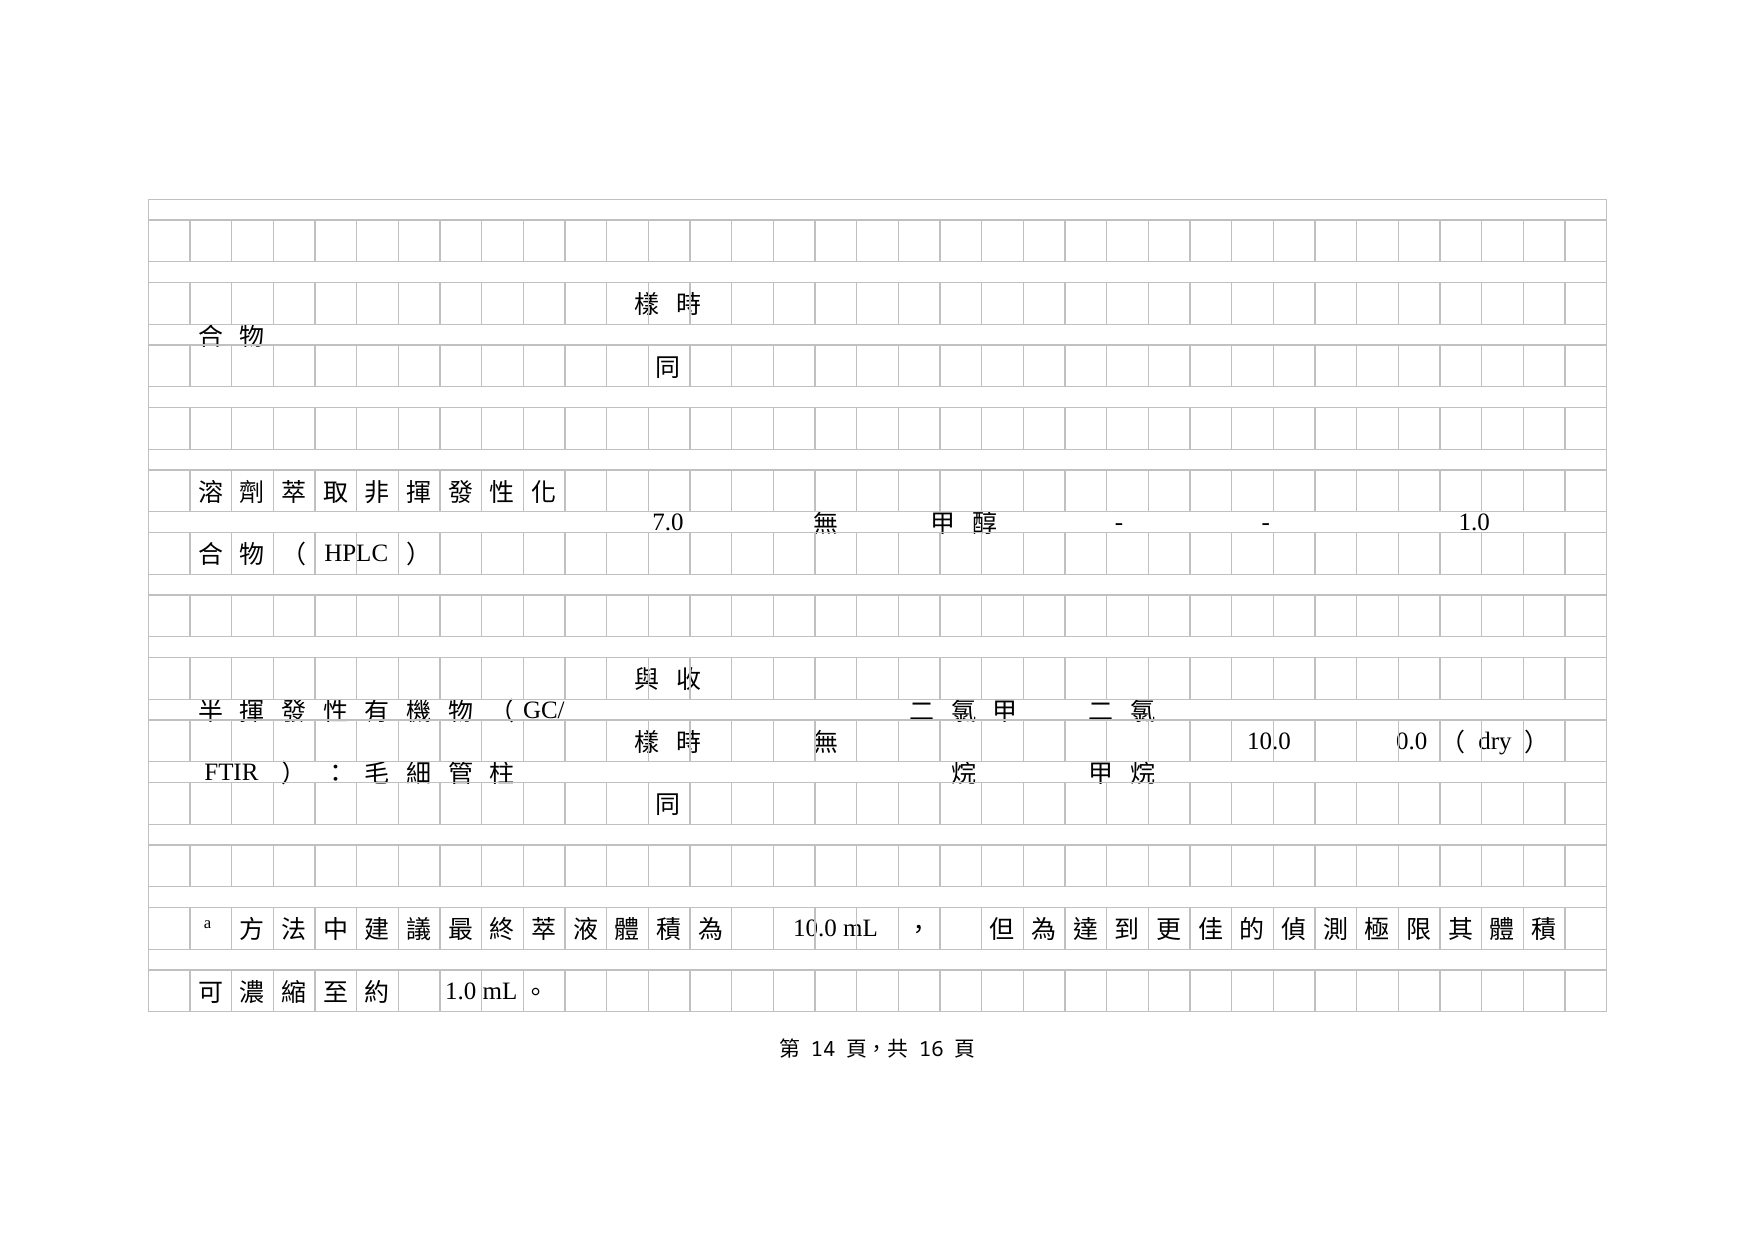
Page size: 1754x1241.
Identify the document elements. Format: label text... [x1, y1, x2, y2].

table_cell [732, 283, 773, 324]
table_cell [816, 221, 856, 261]
table_cell 1.0 [1524, 283, 1564, 324]
table_cell 半揮發性有機物（GC/FTIR）：毛細管柱 [149, 762, 287, 782]
table_cell 溶劑萃取非揮發性化合物 [357, 283, 398, 324]
table_cell a 方法中建議最終萃液體積為 10.0 mL， 但為達到更佳的偵測極限其體積可濃縮至約 1.0 mL。 [357, 971, 398, 1011]
table_cell 10.0 [1191, 783, 1231, 824]
table_cell 甲醇 [982, 471, 1023, 511]
table_cell 半揮發性有機物（GC/FTIR）：毛細管柱 [232, 721, 273, 761]
table_cell a 方法中建議最終萃液體積為 10.0 mL， 但為達到更佳的偵測極限其體積可濃縮至約 1.0 mL。 [399, 908, 439, 949]
table_cell 與收樣時同 [599, 346, 606, 386]
table_cell a 方法中建議最終萃液體積為 10.0 mL， 但為達到更佳的偵測極限其體積可濃縮至約 1.0 mL。 [274, 971, 314, 1011]
table_cell 二氯甲烷 [881, 658, 898, 699]
table_cell 10.0 [1181, 721, 1189, 761]
table_cell 二氯甲烷 [1149, 658, 1181, 699]
table_cell 半揮發性有機物（GC/FTIR）：毛細管柱 [340, 700, 373, 719]
table_cell a 方法中建議最終萃液體積為 10.0 mL， 但為達到更佳的偵測極限其體積可濃縮至約 1.0 mL。 [232, 971, 273, 1011]
table_cell 與收樣時同 [691, 221, 731, 261]
table_cell - [1031, 346, 1064, 386]
table_cell 甲醇 [899, 533, 939, 574]
table_cell [1357, 408, 1398, 449]
table_cell 二氯甲烷 [982, 658, 1023, 699]
table_cell 0.0（dry） [1357, 783, 1398, 824]
table_cell 半揮發性有機物（GC/FTIR）：毛細管柱 [357, 658, 398, 699]
table_cell 半揮發性有機物（GC/FTIR）：毛細管柱 [232, 596, 273, 636]
table_cell - [1274, 346, 1314, 386]
table_cell 溶劑萃取非揮發性化合物（HPLC） [232, 471, 273, 511]
table_cell 二氯甲烷 [982, 721, 1023, 761]
table_cell 半揮發性有機物（GC/FTIR）：毛細管柱 [373, 700, 410, 719]
table_cell [1441, 533, 1481, 574]
table_cell 甲醇 [1024, 283, 1031, 324]
table_cell 甲醇 [1024, 346, 1031, 386]
table_cell a 方法中建議最終萃液體積為 10.0 mL， 但為達到更佳的偵測極限其體積可濃縮至約 1.0 mL。 [732, 971, 773, 1011]
table_cell 溶劑萃取非揮發性化合物 [149, 221, 189, 261]
table_cell - [1031, 512, 1181, 532]
table_cell 0.0（dry） [1524, 721, 1564, 761]
table_cell a 方法中建議最終萃液體積為 10.0 mL， 但為達到更佳的偵測極限其體積可濃縮至約 1.0 mL。 [1024, 908, 1064, 949]
table_cell [599, 450, 731, 469]
table_cell - [1316, 221, 1349, 261]
table_cell 1.0 [1482, 221, 1523, 261]
table_cell a 方法中建議最終萃液體積為 10.0 mL， 但為達到更佳的偵測極限其體積可濃縮至約 1.0 mL。 [149, 887, 1593, 907]
table_cell 10.0 [1274, 783, 1314, 824]
table_cell 半揮發性有機物（GC/FTIR）：毛細管柱 [274, 783, 314, 824]
table_cell 溶劑萃取非揮發性化合物 [149, 283, 189, 324]
table_cell a 方法中建議最終萃液體積為 10.0 mL， 但為達到更佳的偵測極限其體積可濃縮至約 1.0 mL。 [899, 971, 939, 1011]
table_cell 二氯甲烷 [1149, 783, 1181, 824]
table_cell [731, 325, 881, 344]
table_cell 半揮發性有機物（GC/FTIR）：毛細管柱 [357, 783, 398, 824]
table_cell 0.0（dry） [1349, 637, 1593, 657]
table_cell [691, 533, 731, 574]
table_cell a 方法中建議最終萃液體積為 10.0 mL， 但為達到更佳的偵測極限其體積可濃縮至約 1.0 mL。 [1357, 846, 1398, 886]
table_cell 二氯甲烷 [1024, 721, 1031, 761]
table_cell [816, 346, 856, 386]
table_cell 0.0（dry） [1441, 596, 1481, 636]
table_cell [1524, 471, 1564, 511]
table_cell - [1031, 533, 1064, 574]
table_cell a 方法中建議最終萃液體積為 10.0 mL， 但為達到更佳的偵測極限其體積可濃縮至約 1.0 mL。 [607, 908, 648, 949]
table_cell 半揮發性有機物（GC/FTIR）：毛細管柱 [149, 721, 189, 761]
table_cell 二氯甲烷 [1031, 700, 1181, 719]
table_cell [649, 408, 689, 449]
table_cell [731, 200, 881, 219]
table_cell 甲醇 [941, 346, 981, 386]
table_cell 半揮發性有機物（GC/FTIR）：毛細管柱 [149, 783, 189, 824]
table_cell 半揮發性有機物（GC/FTIR）：毛細管柱 [441, 596, 481, 636]
table_cell 無 [857, 408, 881, 449]
table_cell a 方法中建議最終萃液體積為 10.0 mL， 但為達到更佳的偵測極限其體積可濃縮至約 1.0 mL。 [982, 846, 1023, 886]
table_cell a 方法中建議最終萃液體積為 10.0 mL， 但為達到更佳的偵測極限其體積可濃縮至約 1.0 mL。 [1107, 908, 1148, 949]
table_cell 1.0 [1566, 283, 1593, 324]
table_cell - [1181, 471, 1189, 511]
table_cell 0.0（dry） [1566, 658, 1593, 699]
table_cell 二氯甲烷 [941, 658, 981, 699]
table_cell a 方法中建議最終萃液體積為 10.0 mL， 但為達到更佳的偵測極限其體積可濃縮至約 1.0 mL。 [1357, 908, 1398, 949]
table_cell 與收樣時同 [599, 783, 606, 824]
table_cell - [1031, 408, 1064, 449]
table_cell 二氯甲烷 [1134, 762, 1181, 782]
table_cell 甲醇 [881, 346, 898, 386]
table_cell 半揮發性有機物（GC/FTIR）：毛細管柱 [482, 658, 523, 699]
table_cell a 方法中建議最終萃液體積為 10.0 mL， 但為達到更佳的偵測極限其體積可濃縮至約 1.0 mL。 [1441, 908, 1481, 949]
table_cell 與收樣時同 [649, 783, 689, 824]
table_cell 7.0 [599, 512, 731, 532]
table_cell [857, 658, 881, 699]
table_cell - [1066, 221, 1106, 261]
table_cell [774, 721, 814, 761]
table_cell 1.0 [1349, 262, 1593, 282]
table_cell 溶劑萃取非揮發性化合物 [566, 283, 599, 324]
table_cell 甲醇 [1024, 533, 1031, 574]
table_cell [732, 783, 773, 824]
table_cell [691, 471, 731, 511]
table_cell 1.0 [1349, 221, 1356, 261]
table_cell 半揮發性有機物（GC/FTIR）：毛細管柱 [422, 700, 454, 719]
table_cell - [1107, 408, 1148, 449]
table_cell 半揮發性有機物（GC/FTIR）：毛細管柱 [286, 700, 327, 719]
table_cell - [1316, 533, 1349, 574]
table_cell 二氯甲烷 [881, 721, 898, 761]
table_cell 半揮發性有機物（GC/FTIR）：毛細管柱 [399, 596, 439, 636]
table_cell a 方法中建議最終萃液體積為 10.0 mL， 但為達到更佳的偵測極限其體積可濃縮至約 1.0 mL。 [1482, 971, 1523, 1011]
table_cell 溶劑萃取非揮發性化合物（HPLC） [316, 471, 356, 511]
table_cell 0.0（dry） [1399, 783, 1439, 824]
table_cell 溶劑萃取非揮發性化合物 [191, 221, 231, 261]
table_cell 溶劑萃取非揮發性化合物 [357, 346, 398, 386]
table_cell 半揮發性有機物（GC/FTIR）：毛細管柱 [191, 783, 231, 824]
table_cell 與收樣時同 [599, 283, 606, 324]
table_cell 與收樣時同 [607, 283, 648, 324]
table_cell 溶劑萃取非揮發性化合物 [149, 262, 599, 282]
table_cell a 方法中建議最終萃液體積為 10.0 mL， 但為達到更佳的偵測極限其體積可濃縮至約 1.0 mL。 [982, 908, 1023, 949]
table_cell [1349, 471, 1356, 511]
table_cell [816, 283, 856, 324]
table_cell 二氯甲烷 [899, 596, 939, 636]
table_cell [1349, 387, 1593, 407]
table_cell - [1181, 221, 1189, 261]
table_cell a 方法中建議最終萃液體積為 10.0 mL， 但為達到更佳的偵測極限其體積可濃縮至約 1.0 mL。 [1066, 846, 1106, 886]
table_cell [774, 283, 814, 324]
table_cell 二氯甲烷 [899, 783, 939, 824]
table_cell 溶劑萃取非揮發性化合物 [316, 221, 356, 261]
table_cell 與收樣時同 [599, 575, 731, 594]
table_cell 10.0 [1274, 721, 1314, 761]
table_cell - [1191, 346, 1231, 386]
table_cell 半揮發性有機物（GC/FTIR）：毛細管柱 [566, 721, 599, 761]
table_cell 溶劑萃取非揮發性化合物 [274, 283, 314, 324]
table_cell 1.0 [1357, 221, 1398, 261]
table_cell 與收樣時同 [691, 283, 731, 324]
table_cell 溶劑萃取非揮發性化合物（HPLC） [149, 387, 599, 407]
table_cell a 方法中建議最終萃液體積為 10.0 mL， 但為達到更佳的偵測極限其體積可濃縮至約 1.0 mL。 [857, 971, 898, 1011]
table_cell [816, 658, 856, 699]
table_cell 溶劑萃取非揮發性化合物 [149, 325, 245, 344]
table_cell a 方法中建議最終萃液體積為 10.0 mL， 但為達到更佳的偵測極限其體積可濃縮至約 1.0 mL。 [1441, 971, 1481, 1011]
table_cell 1.0 [1441, 221, 1481, 261]
table_cell - [1066, 283, 1106, 324]
table_cell 半揮發性有機物（GC/FTIR）：毛細管柱 [191, 658, 231, 699]
table_cell a 方法中建議最終萃液體積為 10.0 mL， 但為達到更佳的偵測極限其體積可濃縮至約 1.0 mL。 [1066, 908, 1106, 949]
table_cell [732, 721, 773, 761]
table_cell [816, 596, 856, 636]
table_cell 無 [732, 533, 773, 574]
table_cell 半揮發性有機物（GC/FTIR）：毛細管柱 [256, 700, 290, 719]
table_cell a 方法中建議最終萃液體積為 10.0 mL， 但為達到更佳的偵測極限其體積可濃縮至約 1.0 mL。 [149, 846, 189, 886]
table_cell 0.0（dry） [1441, 783, 1481, 824]
table_cell 溶劑萃取非揮發性化合物（HPLC） [274, 471, 314, 511]
table_cell 1.0 [1482, 346, 1523, 386]
table_cell 1.0 [1566, 346, 1593, 386]
table_cell 甲醇 [881, 512, 976, 532]
table_cell 10.0 [1274, 658, 1314, 699]
table_cell 二氯甲烷 [982, 596, 1023, 636]
table_cell a 方法中建議最終萃液體積為 10.0 mL， 但為達到更佳的偵測極限其體積可濃縮至約 1.0 mL。 [732, 908, 773, 949]
table_cell a 方法中建議最終萃液體積為 10.0 mL， 但為達到更佳的偵測極限其體積可濃縮至約 1.0 mL。 [1399, 908, 1439, 949]
table_cell 半揮發性有機物（GC/FTIR）：毛細管柱 [149, 575, 599, 594]
table_cell 半揮發性有機物（GC/FTIR）：毛細管柱 [482, 783, 523, 824]
table_cell a 方法中建議最終萃液體積為 10.0 mL， 但為達到更佳的偵測極限其體積可濃縮至約 1.0 mL。 [899, 908, 939, 949]
table_cell [732, 346, 773, 386]
table_cell a 方法中建議最終萃液體積為 10.0 mL， 但為達到更佳的偵測極限其體積可濃縮至約 1.0 mL。 [691, 908, 731, 949]
table_cell 半揮發性有機物（GC/FTIR）：毛細管柱 [191, 596, 231, 636]
table_cell - [1181, 325, 1349, 344]
table_cell 無 [816, 471, 856, 511]
table_cell a 方法中建議最終萃液體積為 10.0 mL， 但為達到更佳的偵測極限其體積可濃縮至約 1.0 mL。 [441, 908, 481, 949]
table_cell - [1274, 408, 1314, 449]
table_cell 溶劑萃取非揮發性化合物 [232, 283, 273, 324]
table_cell [774, 783, 814, 824]
table_cell - [1149, 533, 1181, 574]
table_cell a 方法中建議最終萃液體積為 10.0 mL， 但為達到更佳的偵測極限其體積可濃縮至約 1.0 mL。 [774, 846, 814, 886]
table_cell - [1274, 221, 1314, 261]
table_cell [857, 721, 881, 761]
table_cell - [1316, 471, 1349, 511]
table_cell [1482, 533, 1523, 574]
table_cell a 方法中建議最終萃液體積為 10.0 mL， 但為達到更佳的偵測極限其體積可濃縮至約 1.0 mL。 [649, 971, 689, 1011]
table_cell a 方法中建議最終萃液體積為 10.0 mL， 但為達到更佳的偵測極限其體積可濃縮至約 1.0 mL。 [357, 908, 398, 949]
table_cell - [1031, 262, 1181, 282]
table_cell 甲醇 [982, 533, 1023, 574]
table_cell 0.0（dry） [1349, 721, 1356, 761]
table_cell 與收樣時同 [599, 762, 731, 782]
table_cell a 方法中建議最終萃液體積為 10.0 mL， 但為達到更佳的偵測極限其體積可濃縮至約 1.0 mL。 [232, 908, 273, 949]
table_cell [774, 346, 814, 386]
table_cell 二氯甲烷 [881, 783, 898, 824]
table_cell 半揮發性有機物（GC/FTIR）：毛細管柱 [274, 658, 314, 699]
table_cell - [1181, 262, 1349, 282]
table_cell 二氯甲烷 [881, 575, 1031, 594]
table_cell 半揮發性有機物（GC/FTIR）：毛細管柱 [524, 658, 564, 699]
table_cell 10.0 [1181, 596, 1189, 636]
table_cell 0.0（dry） [1566, 783, 1593, 824]
table_cell a 方法中建議最終萃液體積為 10.0 mL， 但為達到更佳的偵測極限其體積可濃縮至約 1.0 mL。 [607, 971, 648, 1011]
table_cell 無 [857, 533, 881, 574]
table_cell 與收樣時同 [599, 262, 731, 282]
table_cell a 方法中建議最終萃液體積為 10.0 mL， 但為達到更佳的偵測極限其體積可濃縮至約 1.0 mL。 [1316, 846, 1356, 886]
table_cell 與收樣時同 [649, 658, 689, 699]
table_cell 與收樣時同 [607, 783, 648, 824]
table_cell a 方法中建議最終萃液體積為 10.0 mL， 但為達到更佳的偵測極限其體積可濃縮至約 1.0 mL。 [399, 971, 439, 1011]
table_cell 二氯甲烷 [1024, 658, 1031, 699]
table_cell 無 [732, 408, 773, 449]
table_cell 半揮發性有機物（GC/FTIR）：毛細管柱 [429, 762, 494, 782]
table_cell 溶劑萃取非揮發性化合物（HPLC） [191, 471, 231, 511]
table_cell a 方法中建議最終萃液體積為 10.0 mL， 但為達到更佳的偵測極限其體積可濃縮至約 1.0 mL。 [1149, 908, 1189, 949]
table_cell 與收樣時同 [691, 346, 731, 386]
table_cell - [1191, 533, 1231, 574]
table_cell a 方法中建議最終萃液體積為 10.0 mL， 但為達到更佳的偵測極限其體積可濃縮至約 1.0 mL。 [1441, 846, 1481, 886]
table_cell - [1232, 533, 1273, 574]
table_cell [649, 533, 689, 574]
table_cell 二氯甲烷 [1031, 637, 1181, 657]
table_cell a 方法中建議最終萃液體積為 10.0 mL， 但為達到更佳的偵測極限其體積可濃縮至約 1.0 mL。 [816, 908, 856, 949]
table_cell 半揮發性有機物（GC/FTIR）：毛細管柱 [316, 596, 356, 636]
table_cell 與收樣時同 [649, 283, 689, 324]
table_cell a 方法中建議最終萃液體積為 10.0 mL， 但為達到更佳的偵測極限其體積可濃縮至約 1.0 mL。 [816, 971, 856, 1011]
table_cell 甲醇 [1024, 408, 1031, 449]
table_cell 與收樣時同 [607, 221, 648, 261]
table_cell 1.0 [1524, 346, 1564, 386]
table_cell 溶劑萃取非揮發性化合物 [399, 221, 439, 261]
table_cell 與收樣時同 [599, 596, 606, 636]
table_cell 10.0 [1232, 596, 1273, 636]
table_cell 二氯甲烷 [1107, 783, 1148, 824]
table_cell 溶劑萃取非揮發性化合物（HPLC） [316, 408, 356, 449]
table_cell - [1181, 450, 1349, 469]
table_cell 無 [774, 533, 814, 574]
table_cell 無 [816, 533, 856, 574]
table_cell 溶劑萃取非揮發性化合物（HPLC） [274, 408, 314, 449]
table_cell 溶劑萃取非揮發性化合物（HPLC） [482, 533, 523, 574]
table_cell 溶劑萃取非揮發性化合物 [441, 283, 481, 324]
table_cell 10.0 [1232, 658, 1273, 699]
table_cell 半揮發性有機物（GC/FTIR）：毛細管柱 [482, 596, 523, 636]
table_cell - [1191, 408, 1231, 449]
table_cell 溶劑萃取非揮發性化合物 [566, 221, 599, 261]
table_cell 與收樣時同 [599, 221, 606, 261]
table_cell 與收樣時同 [599, 200, 731, 219]
table_cell 甲醇 [980, 512, 1031, 532]
table_cell 溶劑萃取非揮發性化合物 [232, 221, 273, 261]
table_cell a 方法中建議最終萃液體積為 10.0 mL， 但為達到更佳的偵測極限其體積可濃縮至約 1.0 mL。 [607, 846, 648, 886]
table_cell - [1232, 408, 1273, 449]
table_cell [599, 471, 606, 511]
table_cell [857, 783, 881, 824]
table_cell [1441, 471, 1481, 511]
table_cell 0.0（dry） [1349, 762, 1593, 782]
table_cell 溶劑萃取非揮發性化合物 [149, 346, 189, 386]
table_cell 0.0（dry） [1349, 700, 1593, 719]
table_cell a 方法中建議最終萃液體積為 10.0 mL， 但為達到更佳的偵測極限其體積可濃縮至約 1.0 mL。 [1149, 971, 1189, 1011]
table_cell - [1031, 325, 1181, 344]
table_cell 半揮發性有機物（GC/FTIR）：毛細管柱 [508, 700, 599, 719]
table_cell a 方法中建議最終萃液體積為 10.0 mL， 但為達到更佳的偵測極限其體積可濃縮至約 1.0 mL。 [691, 846, 731, 886]
table_cell 10.0 [1316, 783, 1349, 824]
table_cell 二氯甲烷 [1066, 658, 1106, 699]
table_cell 與收樣時同 [649, 221, 689, 261]
table_cell 溶劑萃取非揮發性化合物（HPLC） [441, 471, 481, 511]
table_cell a 方法中建議最終萃液體積為 10.0 mL， 但為達到更佳的偵測極限其體積可濃縮至約 1.0 mL。 [566, 846, 606, 886]
table_cell a 方法中建議最終萃液體積為 10.0 mL， 但為達到更佳的偵測極限其體積可濃縮至約 1.0 mL。 [482, 971, 523, 1011]
table_cell 1.0 [1566, 221, 1593, 261]
table_cell - [1149, 283, 1181, 324]
table_cell a 方法中建議最終萃液體積為 10.0 mL， 但為達到更佳的偵測極限其體積可濃縮至約 1.0 mL。 [774, 971, 814, 1011]
table_cell a 方法中建議最終萃液體積為 10.0 mL， 但為達到更佳的偵測極限其體積可濃縮至約 1.0 mL。 [1482, 846, 1523, 886]
table_cell 0.0（dry） [1349, 783, 1356, 824]
table_cell 甲醇 [941, 533, 981, 574]
table_cell 10.0 [1181, 762, 1349, 782]
table_cell 與收樣時同 [599, 721, 606, 761]
table_cell 溶劑萃取非揮發性化合物 [399, 346, 439, 386]
table_cell a 方法中建議最終萃液體積為 10.0 mL， 但為達到更佳的偵測極限其體積可濃縮至約 1.0 mL。 [649, 846, 689, 886]
table_cell 半揮發性有機物（GC/FTIR）：毛細管柱 [376, 762, 417, 782]
table_cell a 方法中建議最終萃液體積為 10.0 mL， 但為達到更佳的偵測極限其體積可濃縮至約 1.0 mL。 [774, 908, 814, 949]
table_cell 1.0 [1482, 283, 1523, 324]
table_cell 溶劑萃取非揮發性化合物（HPLC） [399, 471, 439, 511]
table_cell [857, 221, 881, 261]
table_cell - [1181, 512, 1349, 532]
table_cell - [1031, 283, 1064, 324]
table_cell [857, 346, 881, 386]
table_cell a 方法中建議最終萃液體積為 10.0 mL， 但為達到更佳的偵測極限其體積可濃縮至約 1.0 mL。 [941, 971, 981, 1011]
table_cell a 方法中建議最終萃液體積為 10.0 mL， 但為達到更佳的偵測極限其體積可濃縮至約 1.0 mL。 [232, 846, 273, 886]
table_cell 半揮發性有機物（GC/FTIR）：毛細管柱 [524, 596, 564, 636]
table_cell 溶劑萃取非揮發性化合物（HPLC） [441, 533, 481, 574]
table_cell 甲醇 [975, 518, 981, 531]
table_cell a 方法中建議最終萃液體積為 10.0 mL， 但為達到更佳的偵測極限其體積可濃縮至約 1.0 mL。 [941, 908, 981, 949]
table_cell a 方法中建議最終萃液體積為 10.0 mL， 但為達到更佳的偵測極限其體積可濃縮至約 1.0 mL。 [1316, 908, 1356, 949]
table_cell - [1066, 408, 1106, 449]
table_cell 1.0 [1349, 346, 1356, 386]
table_cell 0.0（dry） [1524, 658, 1564, 699]
table_cell [599, 408, 606, 449]
table_cell 1.0 [1357, 346, 1398, 386]
table_cell a 方法中建議最終萃液體積為 10.0 mL， 但為達到更佳的偵測極限其體積可濃縮至約 1.0 mL。 [149, 825, 1593, 844]
table_cell 溶劑萃取非揮發性化合物（HPLC） [482, 471, 523, 511]
table_cell 1.0 [1399, 221, 1439, 261]
table_cell a 方法中建議最終萃液體積為 10.0 mL， 但為達到更佳的偵測極限其體積可濃縮至約 1.0 mL。 [441, 971, 481, 1011]
table_cell a 方法中建議最終萃液體積為 10.0 mL， 但為達到更佳的偵測極限其體積可濃縮至約 1.0 mL。 [524, 846, 564, 886]
table_cell 10.0 [1181, 637, 1349, 657]
table_cell 二氯甲烷 [941, 721, 981, 761]
table_cell 10.0 [1316, 721, 1349, 761]
table_cell - [1149, 221, 1181, 261]
table_cell 溶劑萃取非揮發性化合物（HPLC） [191, 408, 231, 449]
table_cell 半揮發性有機物（GC/FTIR）：毛細管柱 [566, 658, 599, 699]
table_cell 半揮發性有機物（GC/FTIR）：毛細管柱 [232, 783, 273, 824]
table_cell 與收樣時同 [607, 721, 648, 761]
table_cell 二氯甲烷 [1024, 783, 1031, 824]
table_cell 半揮發性有機物（GC/FTIR）：毛細管柱 [316, 783, 356, 824]
table_cell a 方法中建議最終萃液體積為 10.0 mL， 但為達到更佳的偵測極限其體積可濃縮至約 1.0 mL。 [816, 846, 856, 886]
table_cell 1.0 [1524, 221, 1564, 261]
table_cell [607, 471, 648, 511]
table_cell 二氯甲烷 [881, 596, 898, 636]
table_cell a 方法中建議最終萃液體積為 10.0 mL， 但為達到更佳的偵測極限其體積可濃縮至約 1.0 mL。 [441, 846, 481, 886]
table_cell a 方法中建議最終萃液體積為 10.0 mL， 但為達到更佳的偵測極限其體積可濃縮至約 1.0 mL。 [1524, 908, 1564, 949]
table_cell - [1107, 533, 1148, 574]
table_cell a 方法中建議最終萃液體積為 10.0 mL， 但為達到更佳的偵測極限其體積可濃縮至約 1.0 mL。 [1524, 971, 1564, 1011]
table_cell a 方法中建議最終萃液體積為 10.0 mL， 但為達到更佳的偵測極限其體積可濃縮至約 1.0 mL。 [982, 971, 1023, 1011]
table_cell 與收樣時同 [607, 346, 648, 386]
table_cell 0.0（dry） [1349, 575, 1593, 594]
table_cell 溶劑萃取非揮發性化合物（HPLC） [399, 408, 439, 449]
table_cell 10.0 [1181, 783, 1189, 824]
table_cell 1.0 [1357, 283, 1398, 324]
table_cell a 方法中建議最終萃液體積為 10.0 mL， 但為達到更佳的偵測極限其體積可濃縮至約 1.0 mL。 [316, 971, 356, 1011]
table_cell - [1316, 408, 1349, 449]
table_cell 甲醇 [881, 200, 1031, 219]
table_cell 與收樣時同 [599, 637, 731, 657]
table_cell 溶劑萃取非揮發性化合物（HPLC） [232, 408, 273, 449]
table_cell 0.0（dry） [1349, 596, 1356, 636]
table_cell 溶劑萃取非揮發性化合物（HPLC） [191, 533, 231, 574]
table_cell 10.0 [1274, 596, 1314, 636]
table_cell 溶劑萃取非揮發性化合物（HPLC） [524, 471, 564, 511]
table_cell 與收樣時同 [599, 658, 606, 699]
table_cell a 方法中建議最終萃液體積為 10.0 mL， 但為達到更佳的偵測極限其體積可濃縮至約 1.0 mL。 [482, 908, 523, 949]
table_cell a 方法中建議最終萃液體積為 10.0 mL， 但為達到更佳的偵測極限其體積可濃縮至約 1.0 mL。 [899, 846, 939, 886]
table_cell 二氯甲烷 [941, 596, 981, 636]
table_cell a 方法中建議最終萃液體積為 10.0 mL， 但為達到更佳的偵測極限其體積可濃縮至約 1.0 mL。 [732, 846, 773, 886]
table_cell a 方法中建議最終萃液體積為 10.0 mL， 但為達到更佳的偵測極限其體積可濃縮至約 1.0 mL。 [1232, 846, 1273, 886]
table_cell [731, 262, 881, 282]
table_cell a 方法中建議最終萃液體積為 10.0 mL， 但為達到更佳的偵測極限其體積可濃縮至約 1.0 mL。 [1274, 908, 1314, 949]
table_cell 二氯甲烷 [1066, 721, 1106, 761]
table_cell a 方法中建議最終萃液體積為 10.0 mL， 但為達到更佳的偵測極限其體積可濃縮至約 1.0 mL。 [1316, 971, 1356, 1011]
table_cell - [1316, 346, 1349, 386]
table_cell [731, 637, 881, 657]
table_cell 半揮發性有機物（GC/FTIR）：毛細管柱 [566, 596, 599, 636]
table_cell 0.0（dry） [1482, 658, 1523, 699]
table_cell 0.0（dry） [1399, 658, 1439, 699]
table_cell - [1232, 221, 1273, 261]
table_cell 甲醇 [881, 471, 898, 511]
table_cell - [1274, 533, 1314, 574]
table_cell [1482, 471, 1523, 511]
table_cell - [1316, 283, 1349, 324]
table_cell [599, 533, 606, 574]
table_cell - [1149, 471, 1181, 511]
table_cell 甲醇 [982, 221, 1023, 261]
table_cell 半揮發性有機物（GC/FTIR）：毛細管柱 [149, 637, 599, 657]
table_cell 與收樣時同 [691, 596, 731, 636]
table_cell a 方法中建議最終萃液體積為 10.0 mL， 但為達到更佳的偵測極限其體積可濃縮至約 1.0 mL。 [149, 908, 189, 949]
table_cell 半揮發性有機物（GC/FTIR）：毛細管柱 [274, 596, 314, 636]
table_cell 甲醇 [941, 221, 981, 261]
table_cell a 方法中建議最終萃液體積為 10.0 mL， 但為達到更佳的偵測極限其體積可濃縮至約 1.0 mL。 [524, 908, 564, 949]
table_cell a 方法中建議最終萃液體積為 10.0 mL， 但為達到更佳的偵測極限其體積可濃縮至約 1.0 mL。 [399, 846, 439, 886]
table_cell a 方法中建議最終萃液體積為 10.0 mL， 但為達到更佳的偵測極限其體積可濃縮至約 1.0 mL。 [1149, 846, 1189, 886]
table_cell - [1232, 283, 1273, 324]
table_cell a 方法中建議最終萃液體積為 10.0 mL， 但為達到更佳的偵測極限其體積可濃縮至約 1.0 mL。 [1566, 908, 1593, 949]
table_cell 溶劑萃取非揮發性化合物（HPLC） [149, 408, 189, 449]
table_cell a 方法中建議最終萃液體積為 10.0 mL， 但為達到更佳的偵測極限其體積可濃縮至約 1.0 mL。 [1024, 971, 1064, 1011]
table_cell 甲醇 [881, 221, 898, 261]
table_cell 0.0（dry） [1399, 596, 1439, 636]
table_cell [649, 471, 689, 511]
table_cell 溶劑萃取非揮發性化合物 [316, 346, 356, 386]
table_cell 二氯甲烷 [1024, 596, 1031, 636]
table_cell 甲醇 [881, 387, 1031, 407]
table_cell 1.0 [1399, 283, 1439, 324]
table_cell 與收樣時同 [691, 721, 731, 761]
table_cell 10.0 [1181, 575, 1349, 594]
table_cell - [1107, 283, 1148, 324]
table_cell 與收樣時同 [691, 783, 731, 824]
table_cell a 方法中建議最終萃液體積為 10.0 mL， 但為達到更佳的偵測極限其體積可濃縮至約 1.0 mL。 [1524, 846, 1564, 886]
table_cell a 方法中建議最終萃液體積為 10.0 mL， 但為達到更佳的偵測極限其體積可濃縮至約 1.0 mL。 [1024, 846, 1064, 886]
table_cell 溶劑萃取非揮發性化合物 [232, 346, 273, 386]
table_cell 與收樣時同 [649, 346, 689, 386]
table_cell 0.0（dry） [1482, 783, 1523, 824]
table_cell a 方法中建議最終萃液體積為 10.0 mL， 但為達到更佳的偵測極限其體積可濃縮至約 1.0 mL。 [357, 846, 398, 886]
table_cell 無 [731, 512, 881, 532]
table_cell 10.0 [1181, 700, 1349, 719]
table_cell 二氯甲烷 [1149, 721, 1181, 761]
table_cell 溶劑萃取非揮發性化合物（HPLC） [524, 533, 564, 574]
table_cell - [1191, 283, 1231, 324]
table_cell - [1191, 221, 1231, 261]
table_cell 溶劑萃取非揮發性化合物（HPLC） [149, 512, 599, 532]
table_cell 0.0（dry） [1482, 721, 1523, 761]
table_cell - [1066, 471, 1106, 511]
table_cell 溶劑萃取非揮發性化合物（HPLC） [524, 408, 564, 449]
table_cell 二氯甲烷 [982, 783, 1023, 824]
table_cell [857, 283, 881, 324]
table_cell [1349, 533, 1356, 574]
table_cell a 方法中建議最終萃液體積為 10.0 mL， 但為達到更佳的偵測極限其體積可濃縮至約 1.0 mL。 [1191, 846, 1231, 886]
table_cell 溶劑萃取非揮發性化合物（HPLC） [566, 408, 599, 449]
table_cell 甲醇 [1024, 471, 1031, 511]
table_cell 溶劑萃取非揮發性化合物 [482, 283, 523, 324]
table_cell 溶劑萃取非揮發性化合物（HPLC） [566, 533, 599, 574]
table_cell [1349, 408, 1356, 449]
table_cell 甲醇 [881, 533, 898, 574]
table_cell - [1066, 346, 1106, 386]
table_cell - [1232, 346, 1273, 386]
table_cell [1566, 408, 1593, 449]
table_cell 10.0 [1191, 721, 1231, 761]
table_cell a 方法中建議最終萃液體積為 10.0 mL， 但為達到更佳的偵測極限其體積可濃縮至約 1.0 mL。 [941, 846, 981, 886]
table_cell - [1181, 200, 1349, 219]
table_cell 與收樣時同 [599, 325, 731, 344]
table_cell 0.0（dry） [1524, 783, 1564, 824]
table_cell 溶劑萃取非揮發性化合物 [149, 200, 599, 219]
table_cell - [1181, 346, 1189, 386]
table_cell [774, 658, 814, 699]
table_cell 0.0（dry） [1441, 721, 1481, 761]
table_cell [732, 658, 773, 699]
table_cell 甲醇 [899, 471, 939, 511]
table_cell 半揮發性有機物（GC/FTIR）：毛細管柱 [232, 658, 273, 699]
table_cell - [1031, 450, 1181, 469]
table_cell - [1107, 471, 1148, 511]
table_cell 二氯甲烷 [1031, 721, 1064, 761]
table_cell 半揮發性有機物（GC/FTIR）：毛細管柱 [441, 721, 481, 761]
table_cell 1.0 [1441, 346, 1481, 386]
table_cell 溶劑萃取非揮發性化合物（HPLC） [441, 408, 481, 449]
table_cell 1.0 [1399, 346, 1439, 386]
table_cell 溶劑萃取非揮發性化合物 [191, 346, 231, 386]
table_cell [599, 387, 731, 407]
table_cell 甲醇 [899, 221, 939, 261]
table_cell a 方法中建議最終萃液體積為 10.0 mL， 但為達到更佳的偵測極限其體積可濃縮至約 1.0 mL。 [1566, 846, 1593, 886]
table_cell a 方法中建議最終萃液體積為 10.0 mL， 但為達到更佳的偵測極限其體積可濃縮至約 1.0 mL。 [191, 908, 231, 949]
table_cell 與收樣時同 [649, 596, 689, 636]
table_cell - [1181, 387, 1349, 407]
table_cell - [1031, 221, 1064, 261]
table_cell 0.0（dry） [1482, 596, 1523, 636]
table_cell 溶劑萃取非揮發性化合物（HPLC） [566, 471, 599, 511]
table_cell [607, 533, 648, 574]
table_cell a 方法中建議最終萃液體積為 10.0 mL， 但為達到更佳的偵測極限其體積可濃縮至約 1.0 mL。 [482, 846, 523, 886]
table_cell 半揮發性有機物（GC/FTIR）：毛細管柱 [399, 721, 439, 761]
table_cell 0.0（dry） [1441, 658, 1481, 699]
table_cell 溶劑萃取非揮發性化合物（HPLC） [149, 533, 189, 574]
table_cell 甲醇 [941, 283, 981, 324]
table_cell 二氯甲烷 [899, 658, 939, 699]
table_cell 溶劑萃取非揮發性化合物（HPLC） [357, 408, 398, 449]
table_cell 甲醇 [881, 283, 898, 324]
table_cell 二氯甲烷 [1107, 658, 1148, 699]
table_cell 1.0 [1349, 512, 1593, 532]
table_cell 0.0（dry） [1349, 658, 1356, 699]
table_cell 二氯甲烷 [1066, 783, 1106, 824]
table_cell - [1031, 387, 1181, 407]
table_cell 10.0 [1181, 658, 1189, 699]
table_cell 半揮發性有機物（GC/FTIR）：毛細管柱 [357, 596, 398, 636]
table_cell 甲醇 [941, 471, 981, 511]
table_cell 溶劑萃取非揮發性化合物（HPLC） [232, 533, 273, 574]
table_cell a 方法中建議最終萃液體積為 10.0 mL， 但為達到更佳的偵測極限其體積可濃縮至約 1.0 mL。 [1482, 908, 1523, 949]
table_cell 甲醇 [941, 408, 981, 449]
table_cell - [1274, 471, 1314, 511]
table_cell 半揮發性有機物（GC/FTIR）：毛細管柱 [274, 721, 314, 761]
table_cell [816, 783, 856, 824]
table_cell [731, 575, 881, 594]
table_cell 半揮發性有機物（GC/FTIR）：毛細管柱 [566, 783, 599, 824]
table_cell [1524, 533, 1564, 574]
table_cell 10.0 [1316, 596, 1349, 636]
table_cell 0.0（dry） [1357, 596, 1398, 636]
table_cell 半揮發性有機物（GC/FTIR）：毛細管柱 [285, 762, 379, 782]
table_cell 溶劑萃取非揮發性化合物（HPLC） [482, 408, 523, 449]
table_cell a 方法中建議最終萃液體積為 10.0 mL， 但為達到更佳的偵測極限其體積可濃縮至約 1.0 mL。 [1191, 971, 1231, 1011]
table_cell [857, 596, 881, 636]
table_cell 溶劑萃取非揮發性化合物 [357, 221, 398, 261]
table_cell 溶劑萃取非揮發性化合物 [524, 346, 564, 386]
table_cell 溶劑萃取非揮發性化合物 [274, 221, 314, 261]
table_cell 溶劑萃取非揮發性化合物（HPLC） [149, 471, 189, 511]
table_cell [731, 700, 881, 719]
table_cell a 方法中建議最終萃液體積為 10.0 mL， 但為達到更佳的偵測極限其體積可濃縮至約 1.0 mL。 [1107, 846, 1148, 886]
table_cell 無 [816, 721, 856, 761]
table_cell 與收樣時同 [607, 658, 648, 699]
table_cell 甲醇 [982, 283, 1023, 324]
table_cell [1566, 533, 1593, 574]
table_cell 溶劑萃取非揮發性化合物（HPLC） [357, 533, 398, 574]
table_cell 溶劑萃取非揮發性化合物 [316, 283, 356, 324]
table_cell a 方法中建議最終萃液體積為 10.0 mL， 但為達到更佳的偵測極限其體積可濃縮至約 1.0 mL。 [149, 971, 189, 1011]
table_cell - [1181, 283, 1189, 324]
table_cell - [1107, 221, 1148, 261]
table_cell - [1107, 346, 1148, 386]
table_cell 二氯甲烷 [899, 721, 939, 761]
table_cell [774, 221, 814, 261]
table_cell [1566, 471, 1593, 511]
table_cell - [1191, 471, 1231, 511]
table_cell 二氯甲烷 [1031, 575, 1181, 594]
table_cell - [1149, 346, 1181, 386]
table_cell 溶劑萃取非揮發性化合物 [399, 283, 439, 324]
table_cell a 方法中建議最終萃液體積為 10.0 mL， 但為達到更佳的偵測極限其體積可濃縮至約 1.0 mL。 [1232, 971, 1273, 1011]
table_cell [732, 221, 773, 261]
table_cell a 方法中建議最終萃液體積為 10.0 mL， 但為達到更佳的偵測極限其體積可濃縮至約 1.0 mL。 [316, 908, 356, 949]
table_cell 二氯甲烷 [1031, 762, 1135, 782]
table_cell 與收樣時同 [607, 596, 648, 636]
table_cell 10.0 [1191, 596, 1231, 636]
table_cell 甲醇 [881, 262, 1031, 282]
table_cell 溶劑萃取非揮發性化合物 [274, 346, 314, 386]
table_cell 溶劑萃取非揮發性化合物 [566, 346, 599, 386]
table_cell 0.0（dry） [1566, 596, 1593, 636]
table_cell 二氯甲烷 [881, 700, 1031, 719]
table_cell 無 [774, 471, 814, 511]
table_cell 溶劑萃取非揮發性化合物（HPLC） [149, 450, 599, 469]
table_cell a 方法中建議最終萃液體積為 10.0 mL， 但為達到更佳的偵測極限其體積可濃縮至約 1.0 mL。 [191, 846, 231, 886]
table_cell 溶劑萃取非揮發性化合物 [253, 325, 599, 344]
table_cell 二氯甲烷 [1107, 596, 1148, 636]
table_cell 半揮發性有機物（GC/FTIR）：毛細管柱 [149, 596, 189, 636]
table_cell a 方法中建議最終萃液體積為 10.0 mL， 但為達到更佳的偵測極限其體積可濃縮至約 1.0 mL。 [1274, 971, 1314, 1011]
table_cell 溶劑萃取非揮發性化合物 [246, 325, 258, 344]
table_cell [1357, 533, 1398, 574]
table_cell 10.0 [1191, 658, 1231, 699]
table_cell a 方法中建議最終萃液體積為 10.0 mL， 但為達到更佳的偵測極限其體積可濃縮至約 1.0 mL。 [1357, 971, 1398, 1011]
table_cell a 方法中建議最終萃液體積為 10.0 mL， 但為達到更佳的偵測極限其體積可濃縮至約 1.0 mL。 [1274, 846, 1314, 886]
table_cell [1399, 471, 1439, 511]
table_cell 與收樣時同 [691, 658, 731, 699]
table_cell 二氯甲烷 [1031, 658, 1064, 699]
table_cell [607, 408, 648, 449]
table_cell 半揮發性有機物（GC/FTIR）：毛細管柱 [316, 721, 356, 761]
table_cell 甲醇 [982, 346, 1023, 386]
table_cell 半揮發性有機物（GC/FTIR）：毛細管柱 [149, 700, 209, 719]
table_cell a 方法中建議最終萃液體積為 10.0 mL， 但為達到更佳的偵測極限其體積可濃縮至約 1.0 mL。 [524, 971, 564, 1011]
table_cell 半揮發性有機物（GC/FTIR）：毛細管柱 [496, 762, 599, 782]
table_cell 二氯甲烷 [955, 762, 1031, 782]
table_cell [732, 596, 773, 636]
table_cell [731, 762, 881, 782]
table_cell 半揮發性有機物（GC/FTIR）：毛細管柱 [211, 700, 243, 719]
table_cell 半揮發性有機物（GC/FTIR）：毛細管柱 [524, 721, 564, 761]
table_cell a 方法中建議最終萃液體積為 10.0 mL， 但為達到更佳的偵測極限其體積可濃縮至約 1.0 mL。 [1566, 971, 1593, 1011]
table_cell [1349, 450, 1593, 469]
table_cell a 方法中建議最終萃液體積為 10.0 mL， 但為達到更佳的偵測極限其體積可濃縮至約 1.0 mL。 [1066, 971, 1106, 1011]
table_cell 溶劑萃取非揮發性化合物 [524, 221, 564, 261]
table_cell 半揮發性有機物（GC/FTIR）：毛細管柱 [399, 783, 439, 824]
table_cell 甲醇 [982, 408, 1023, 449]
table_cell - [1232, 471, 1273, 511]
table_cell 無 [731, 387, 881, 407]
table_cell 0.0（dry） [1399, 721, 1439, 761]
table_cell 甲醇 [899, 283, 939, 324]
table_cell 無 [732, 471, 773, 511]
table_cell 溶劑萃取非揮發性化合物（HPLC） [357, 471, 398, 511]
table_cell 0.0（dry） [1357, 658, 1398, 699]
table_cell 溶劑萃取非揮發性化合物（HPLC） [399, 533, 439, 574]
table_cell 10.0 [1232, 783, 1273, 824]
table_cell 甲醇 [881, 408, 898, 449]
table_cell [774, 596, 814, 636]
table_cell - [1274, 283, 1314, 324]
table_cell 與收樣時同 [599, 700, 731, 719]
table_cell 無 [774, 408, 814, 449]
table_cell 半揮發性有機物（GC/FTIR）：毛細管柱 [357, 721, 398, 761]
table_cell 0.0（dry） [1566, 721, 1593, 761]
table_cell [1524, 408, 1564, 449]
table_cell 1.0 [1349, 200, 1593, 219]
table_cell a 方法中建議最終萃液體積為 10.0 mL， 但為達到更佳的偵測極限其體積可濃縮至約 1.0 mL。 [1191, 908, 1231, 949]
table_cell 甲醇 [1024, 221, 1031, 261]
table_cell [1441, 408, 1481, 449]
table_cell - [1149, 408, 1181, 449]
table_cell 半揮發性有機物（GC/FTIR）：毛細管柱 [482, 721, 523, 761]
table_cell - [1066, 533, 1106, 574]
table_cell 1.0 [1441, 283, 1481, 324]
table_cell a 方法中建議最終萃液體積為 10.0 mL， 但為達到更佳的偵測極限其體積可濃縮至約 1.0 mL。 [191, 971, 231, 1011]
table_cell 半揮發性有機物（GC/FTIR）：毛細管柱 [399, 658, 439, 699]
table_cell a 方法中建議最終萃液體積為 10.0 mL， 但為達到更佳的偵測極限其體積可濃縮至約 1.0 mL。 [691, 971, 731, 1011]
table_cell 0.0（dry） [1357, 721, 1398, 761]
table_cell 溶劑萃取非揮發性化合物 [441, 346, 481, 386]
table_cell [691, 408, 731, 449]
table_cell 二氯甲烷 [1031, 783, 1064, 824]
table_cell 無 [857, 471, 881, 511]
table_cell 0.0（dry） [1524, 596, 1564, 636]
table_cell 二氯甲烷 [1031, 596, 1064, 636]
table_cell [1482, 408, 1523, 449]
table_cell 1.0 [1349, 325, 1593, 344]
table_cell a 方法中建議最終萃液體積為 10.0 mL， 但為達到更佳的偵測極限其體積可濃縮至約 1.0 mL。 [1399, 971, 1439, 1011]
table_cell 溶劑萃取非揮發性化合物 [191, 283, 231, 324]
table_cell a 方法中建議最終萃液體積為 10.0 mL， 但為達到更佳的偵測極限其體積可濃縮至約 1.0 mL。 [1232, 908, 1273, 949]
table_cell 溶劑萃取非揮發性化合物 [482, 346, 523, 386]
table_cell a 方法中建議最終萃液體積為 10.0 mL， 但為達到更佳的偵測極限其體積可濃縮至約 1.0 mL。 [1399, 846, 1439, 886]
table_cell 溶劑萃取非揮發性化合物（HPLC） [274, 533, 314, 574]
table_cell 半揮發性有機物（GC/FTIR）：毛細管柱 [441, 783, 481, 824]
table_cell 二氯甲烷 [881, 762, 956, 782]
table_cell [1399, 533, 1439, 574]
table_cell a 方法中建議最終萃液體積為 10.0 mL， 但為達到更佳的偵測極限其體積可濃縮至約 1.0 mL。 [316, 846, 356, 886]
table_cell - [1031, 200, 1181, 219]
table_cell 10.0 [1316, 658, 1349, 699]
table_cell 溶劑萃取非揮發性化合物（HPLC） [316, 533, 356, 574]
table_cell 10.0 [1232, 721, 1273, 761]
table_cell a 方法中建議最終萃液體積為 10.0 mL， 但為達到更佳的偵測極限其體積可濃縮至約 1.0 mL。 [566, 971, 606, 1011]
table_cell 無 [731, 450, 881, 469]
table_cell [1399, 408, 1439, 449]
table_cell a 方法中建議最終萃液體積為 10.0 mL， 但為達到更佳的偵測極限其體積可濃縮至約 1.0 mL。 [149, 950, 1593, 969]
table_cell 半揮發性有機物（GC/FTIR）：毛細管柱 [149, 658, 189, 699]
table_cell 無 [816, 408, 856, 449]
table_cell a 方法中建議最終萃液體積為 10.0 mL， 但為達到更佳的偵測極限其體積可濃縮至約 1.0 mL。 [649, 908, 689, 949]
table_cell a 方法中建議最終萃液體積為 10.0 mL， 但為達到更佳的偵測極限其體積可濃縮至約 1.0 mL。 [857, 908, 898, 949]
table_cell 甲醇 [881, 325, 1031, 344]
table_cell 溶劑萃取非揮發性化合物 [524, 283, 564, 324]
table_cell 半揮發性有機物（GC/FTIR）：毛細管柱 [524, 783, 564, 824]
table_cell [1357, 471, 1398, 511]
table_cell 二氯甲烷 [1149, 596, 1181, 636]
table_cell 溶劑萃取非揮發性化合物 [441, 221, 481, 261]
table_cell 半揮發性有機物（GC/FTIR）：毛細管柱 [462, 700, 510, 719]
table_cell 1.0 [1349, 283, 1356, 324]
table_cell a 方法中建議最終萃液體積為 10.0 mL， 但為達到更佳的偵測極限其體積可濃縮至約 1.0 mL。 [1107, 971, 1148, 1011]
table_cell 與收樣時同 [649, 721, 689, 761]
table_cell 二氯甲烷 [941, 783, 981, 824]
table_cell 甲醇 [899, 408, 939, 449]
table_cell a 方法中建議最終萃液體積為 10.0 mL， 但為達到更佳的偵測極限其體積可濃縮至約 1.0 mL。 [274, 908, 314, 949]
table_cell 二氯甲烷 [881, 637, 1031, 657]
table_cell 二氯甲烷 [1107, 721, 1148, 761]
table_cell 半揮發性有機物（GC/FTIR）：毛細管柱 [191, 721, 231, 761]
table_cell 甲醇 [881, 450, 1031, 469]
table_cell - [1031, 471, 1064, 511]
table_cell a 方法中建議最終萃液體積為 10.0 mL， 但為達到更佳的偵測極限其體積可濃縮至約 1.0 mL。 [274, 846, 314, 886]
table_cell 半揮發性有機物（GC/FTIR）：毛細管柱 [316, 658, 356, 699]
table_cell - [1181, 408, 1189, 449]
table_cell 溶劑萃取非揮發性化合物 [482, 221, 523, 261]
table_cell a 方法中建議最終萃液體積為 10.0 mL， 但為達到更佳的偵測極限其體積可濃縮至約 1.0 mL。 [566, 908, 606, 949]
table_cell a 方法中建議最終萃液體積為 10.0 mL， 但為達到更佳的偵測極限其體積可濃縮至約 1.0 mL。 [857, 846, 898, 886]
table_cell - [1181, 533, 1189, 574]
table_cell 甲醇 [899, 346, 939, 386]
table_cell 二氯甲烷 [1066, 596, 1106, 636]
table_cell 半揮發性有機物（GC/FTIR）：毛細管柱 [441, 658, 481, 699]
